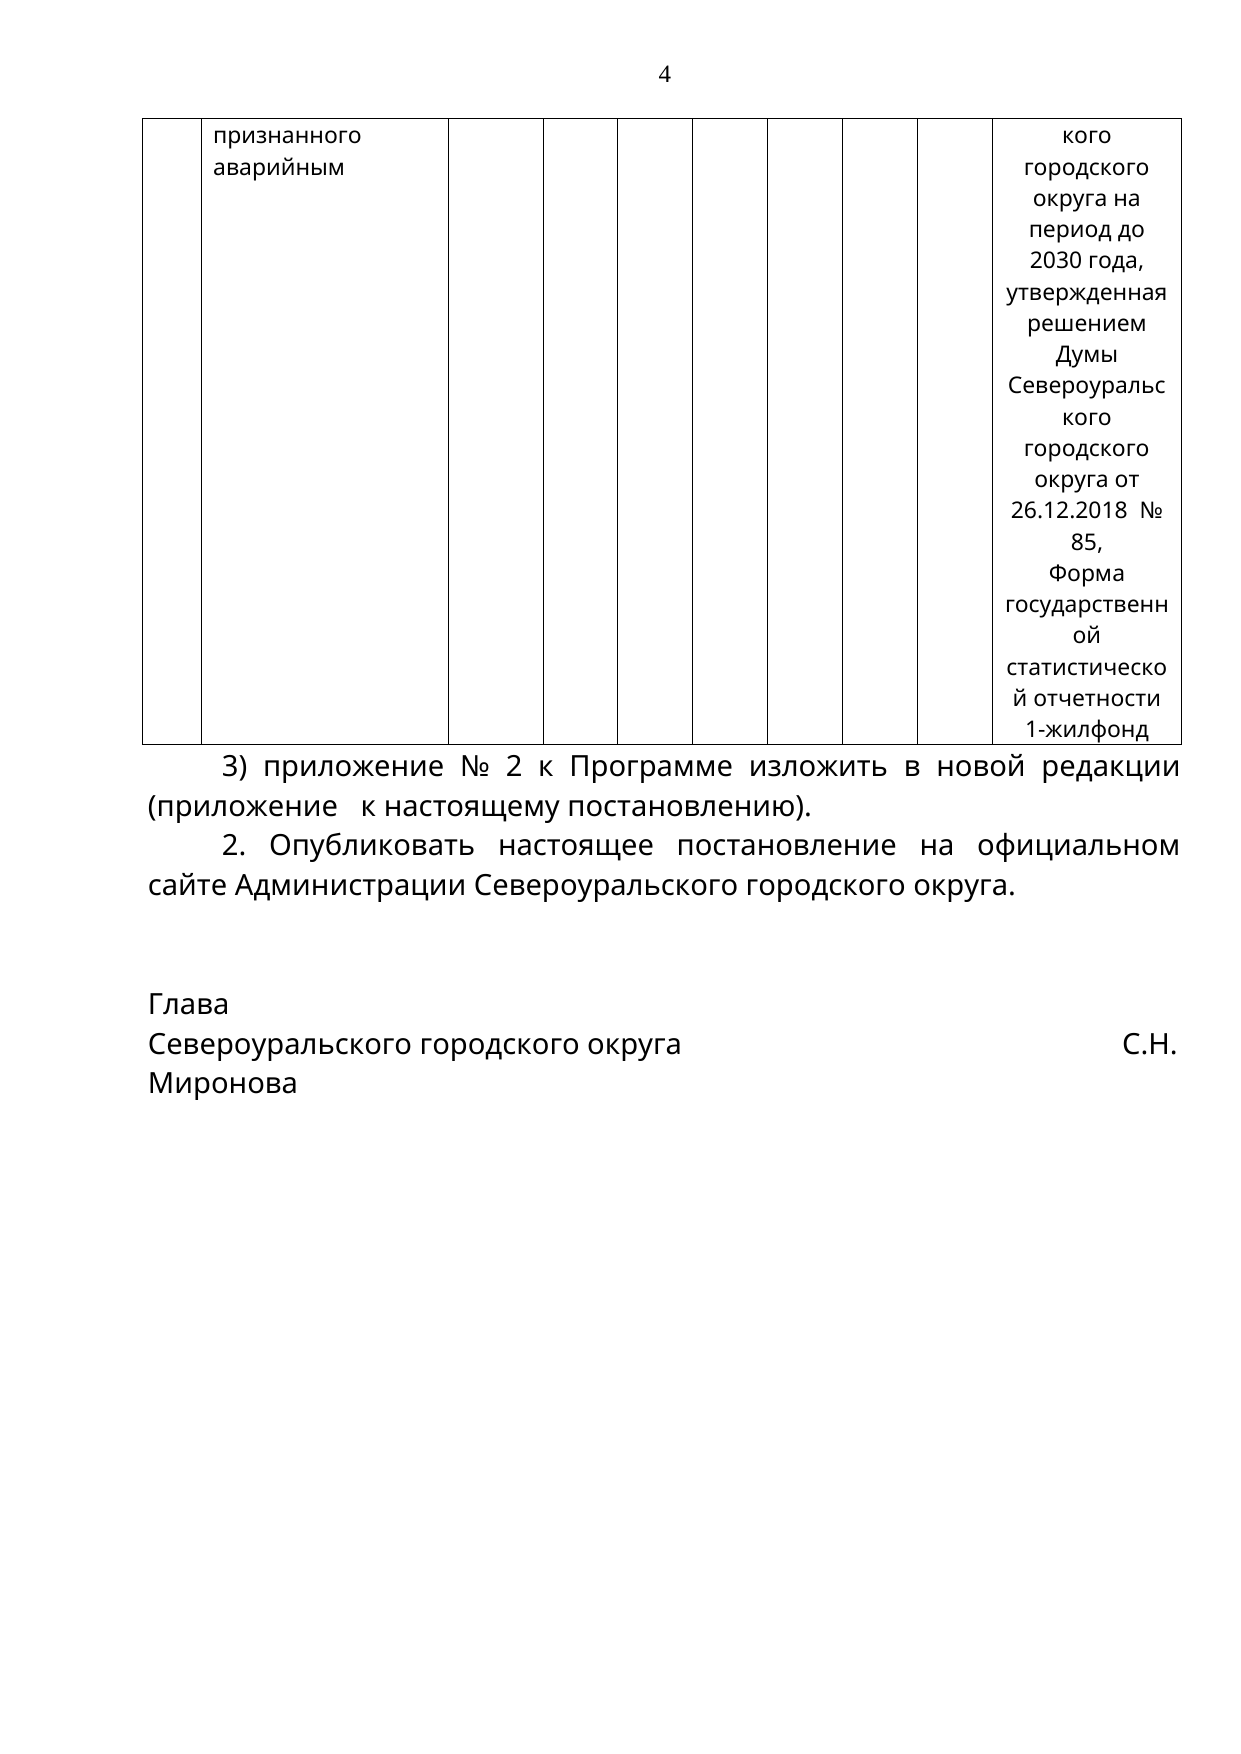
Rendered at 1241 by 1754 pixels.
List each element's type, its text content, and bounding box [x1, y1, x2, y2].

table_cell [544, 119, 617, 744]
text 3) приложение № 2 к Программе изложить в новой редакции (приложение к настоящему постановлению). [148, 745, 1181, 824]
text 2. Опубликовать настоящее постановление на официальном сайте Администрации Североуральского городского округа. [148, 824, 1181, 904]
text Североуральского городского округа С.Н. Миронова [148, 1023, 1181, 1102]
table_cell [843, 119, 917, 744]
table_cell [918, 119, 992, 744]
table_cell [449, 119, 543, 744]
table_cell [693, 119, 767, 744]
table_cell [143, 119, 201, 744]
table_cell признанного аварийным [202, 119, 448, 744]
table_cell [618, 119, 692, 744]
text Глава [148, 983, 1181, 1023]
table_cell кого городского округа на период до 2030 года, утвержденная решением Думы Североуральского городского округа от 26.12.2018 № 85, Форма государственной статистической отчетности 1-жилфонд [993, 119, 1181, 744]
table_cell [768, 119, 842, 744]
